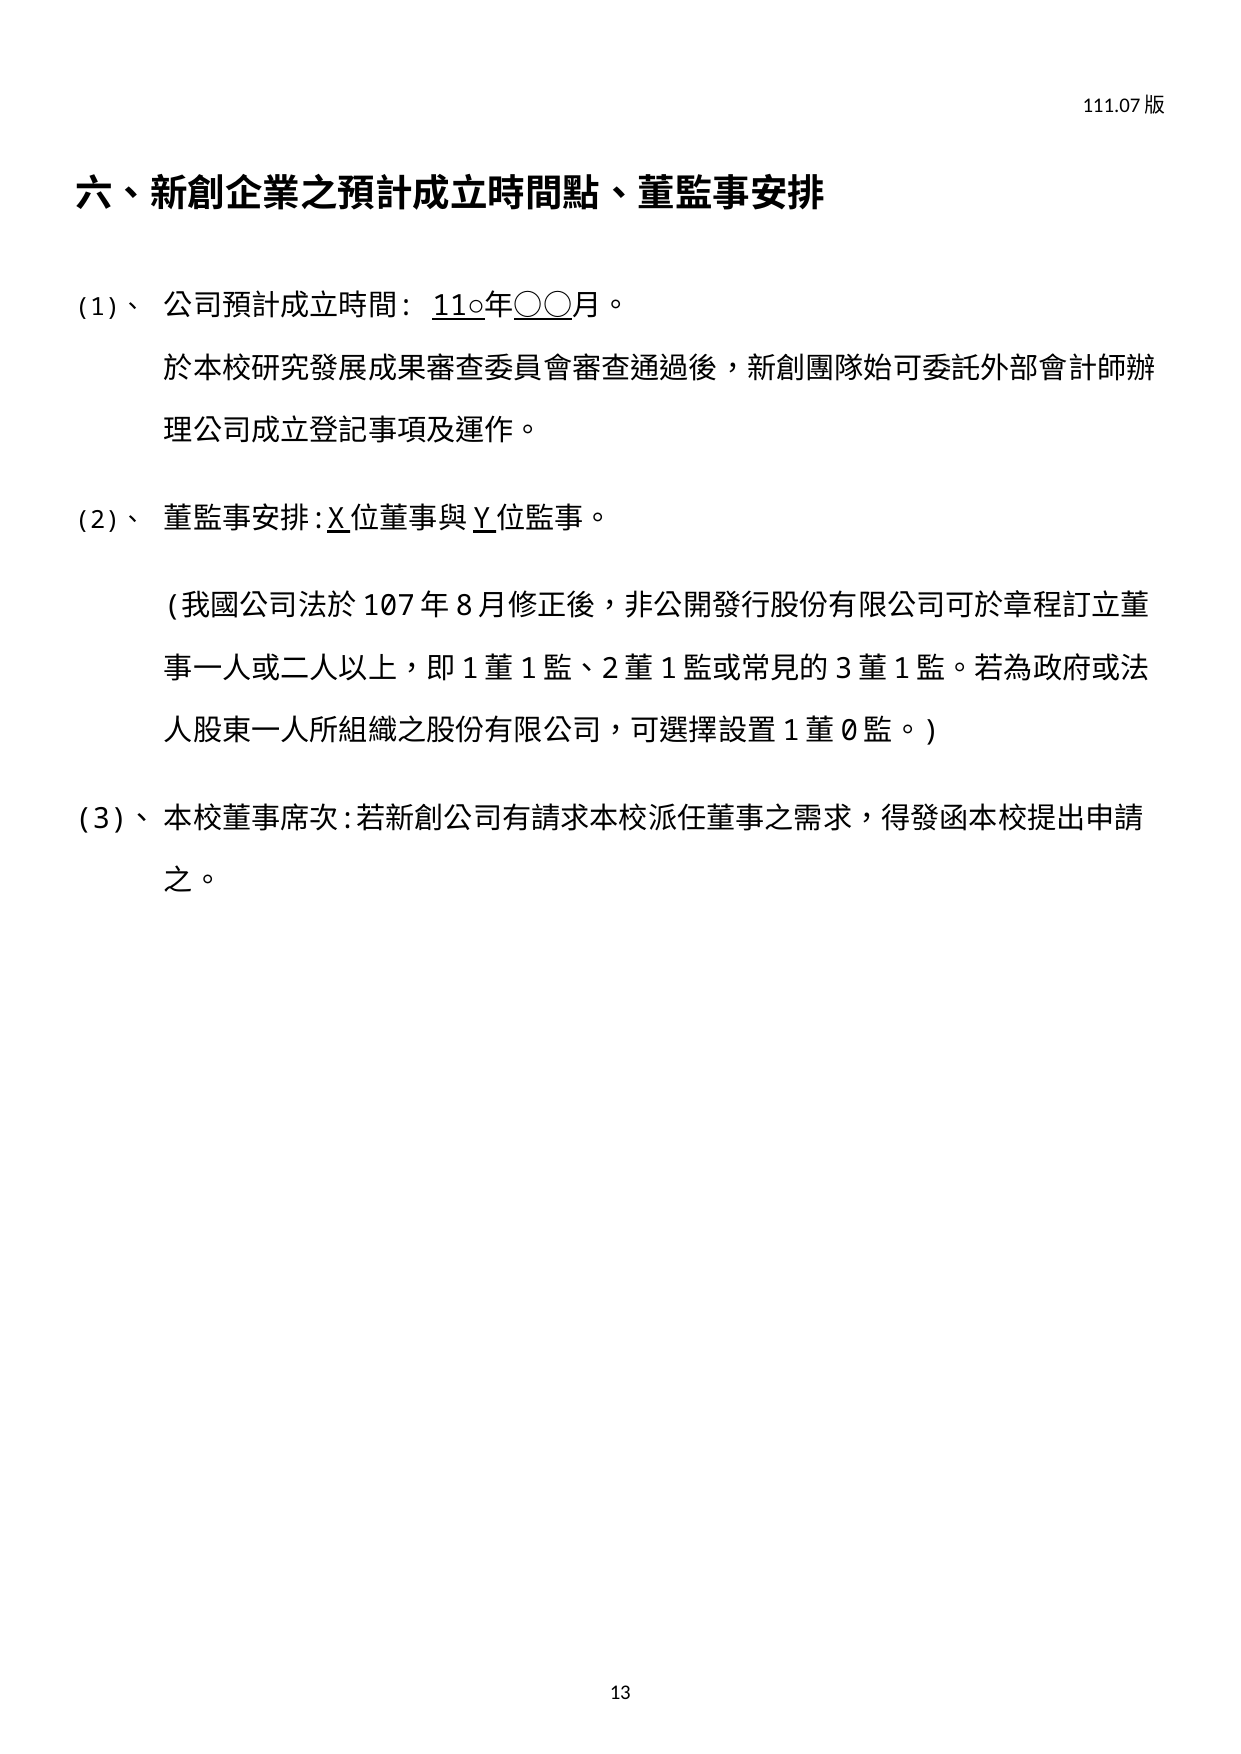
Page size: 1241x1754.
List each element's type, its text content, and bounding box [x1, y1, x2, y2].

list 本校董事席次:若新創公司有請求本校派任董事之需求，得發函本校提出申請之。 [75, 774, 1165, 899]
text (我國公司法於107年8月修正後，非公開發行股份有限公司可於章程訂立董事一人或二人以上，即1董1監、2董1監或常見的3董1監。若為政府或法人股東一人所組織之股份有限公司，可選擇設置1董0監。) [164, 561, 1165, 749]
list 公司預計成立時間: 11○年○○月。 於本校研究發展成果審查委員會審查通過後，新創團隊始可委託外部會計師辦理公司成立登記事項及運作。 [75, 261, 1165, 449]
list 董監事安排:X位董事與Y位監事。 [75, 474, 1165, 536]
text 六、新創企業之預計成立時間點、董監事安排 [75, 149, 1165, 211]
